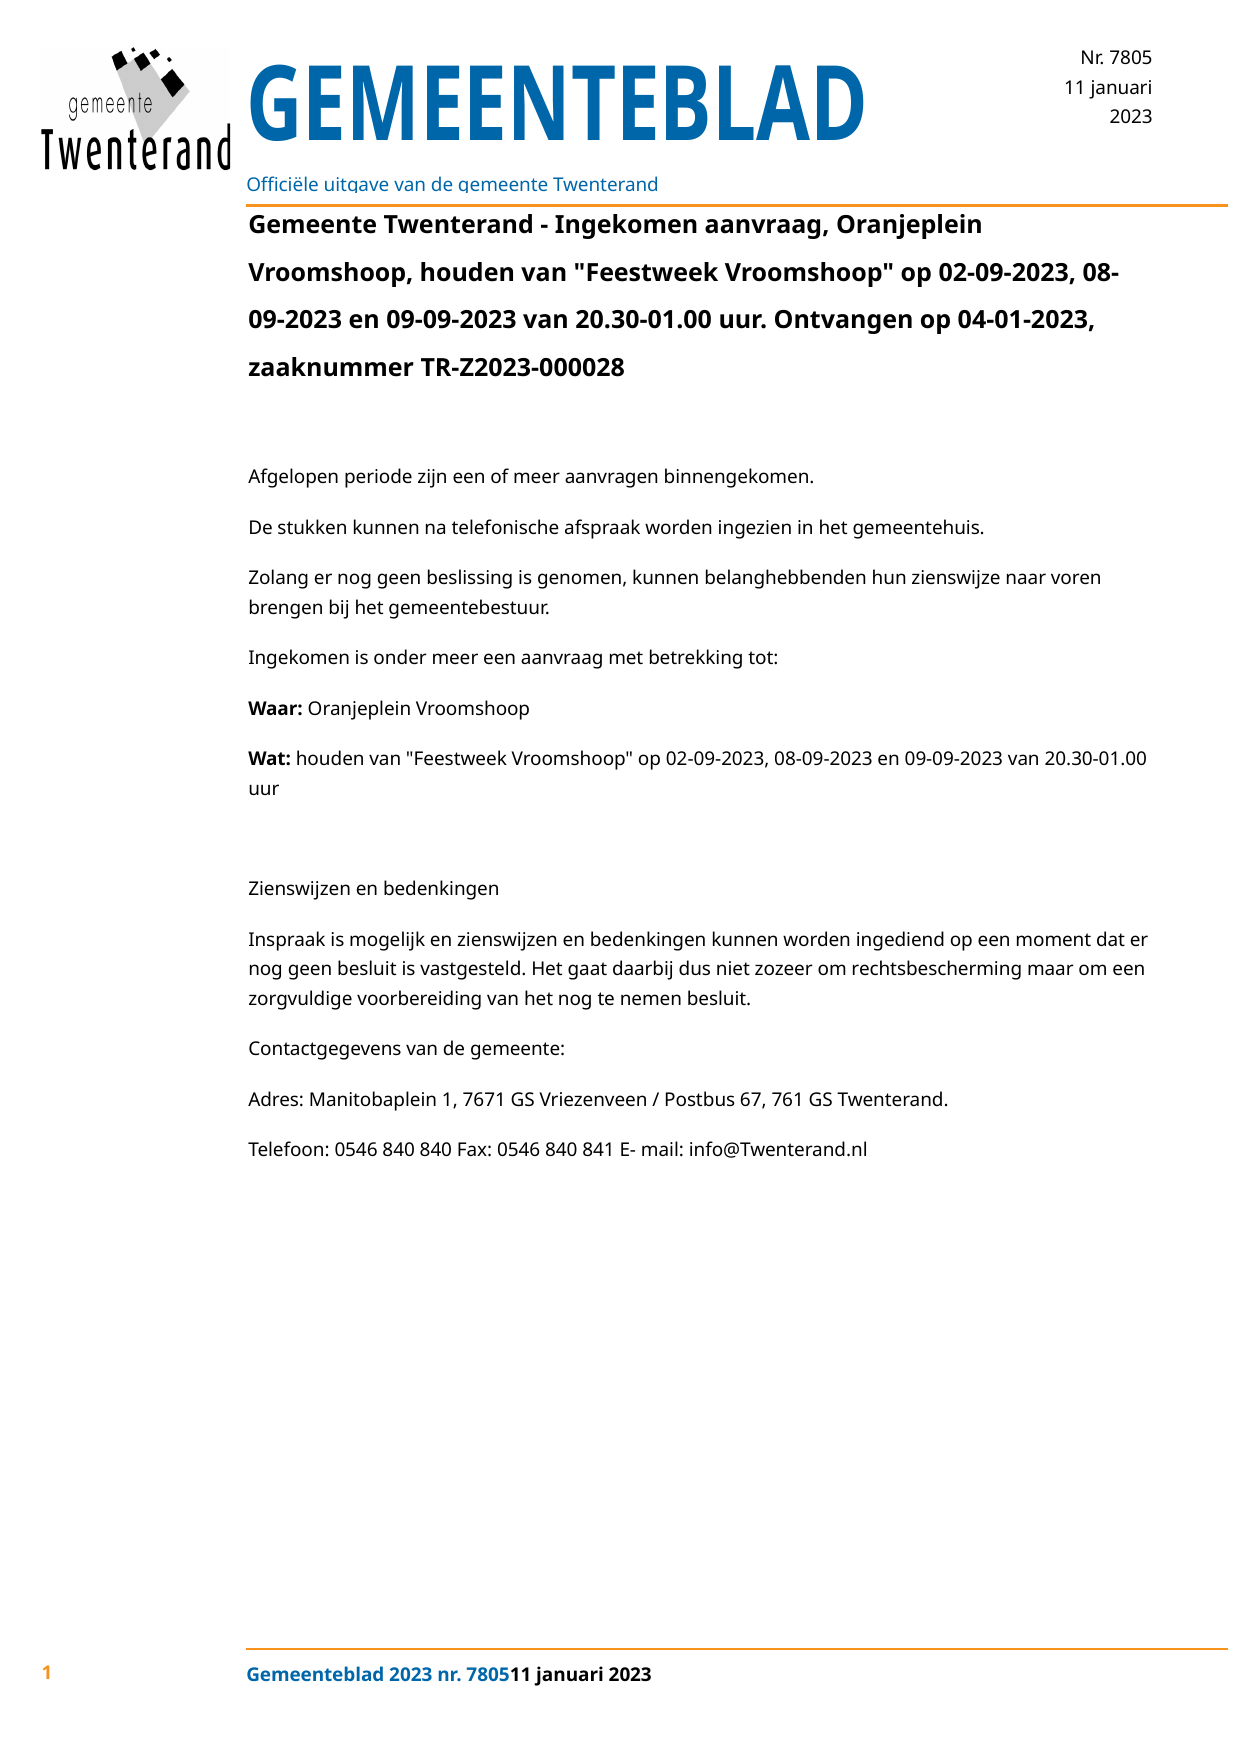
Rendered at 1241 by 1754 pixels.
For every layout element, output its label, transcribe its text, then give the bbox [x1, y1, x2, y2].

text Waar: Oranjeplein Vroomshoop [248, 695, 1152, 721]
text Contactgegevens van de gemeente: [248, 1036, 1152, 1061]
picture [41, 47, 231, 172]
text Wat: houden van "Feestweek Vroomshoop" op 02-09-2023, 08-09-2023 en 09-09-2023 van 20.30-01.00 uur [248, 745, 1152, 801]
text Telefoon: 0546 840 840 Fax: 0546 840 841 E- mail: info@Twenterand.nl [248, 1136, 1152, 1162]
text Zienswijzen en bedenkingen [248, 876, 1152, 901]
text Gemeente Twenterand - Ingekomen aanvraag, Oranjeplein Vroomshoop, houden van "Feestweek Vroomshoop" op 02-09-2023, 08-09-2023 en 09-09-2023 van 20.30-01.00 uur. Ontvangen op 04-01-2023, zaaknummer TR-Z2023-000028 [248, 207, 1152, 384]
text Zolang er nog geen beslissing is genomen, kunnen belanghebbenden hun zienswijze naar voren brengen bij het gemeentebestuur. [248, 564, 1152, 620]
text De stukken kunnen na telefonische afspraak worden ingezien in het gemeentehuis. [248, 514, 1152, 540]
text Afgelopen periode zijn een of meer aanvragen binnengekomen. [248, 463, 1152, 489]
text Ingekomen is onder meer een aanvraag met betrekking tot: [248, 644, 1152, 670]
text Adres: Manitobaplein 1, 7671 GS Vriezenveen / Postbus 67, 761 GS Twenterand. [248, 1086, 1152, 1112]
text Inspraak is mogelijk en zienswijzen en bedenkingen kunnen worden ingediend op een moment dat er nog geen besluit is vastgesteld. Het gaat daarbij dus niet zozeer om rechtsbescherming maar om een zorgvuldige voorbereiding van het nog te nemen besluit. [248, 926, 1152, 1011]
